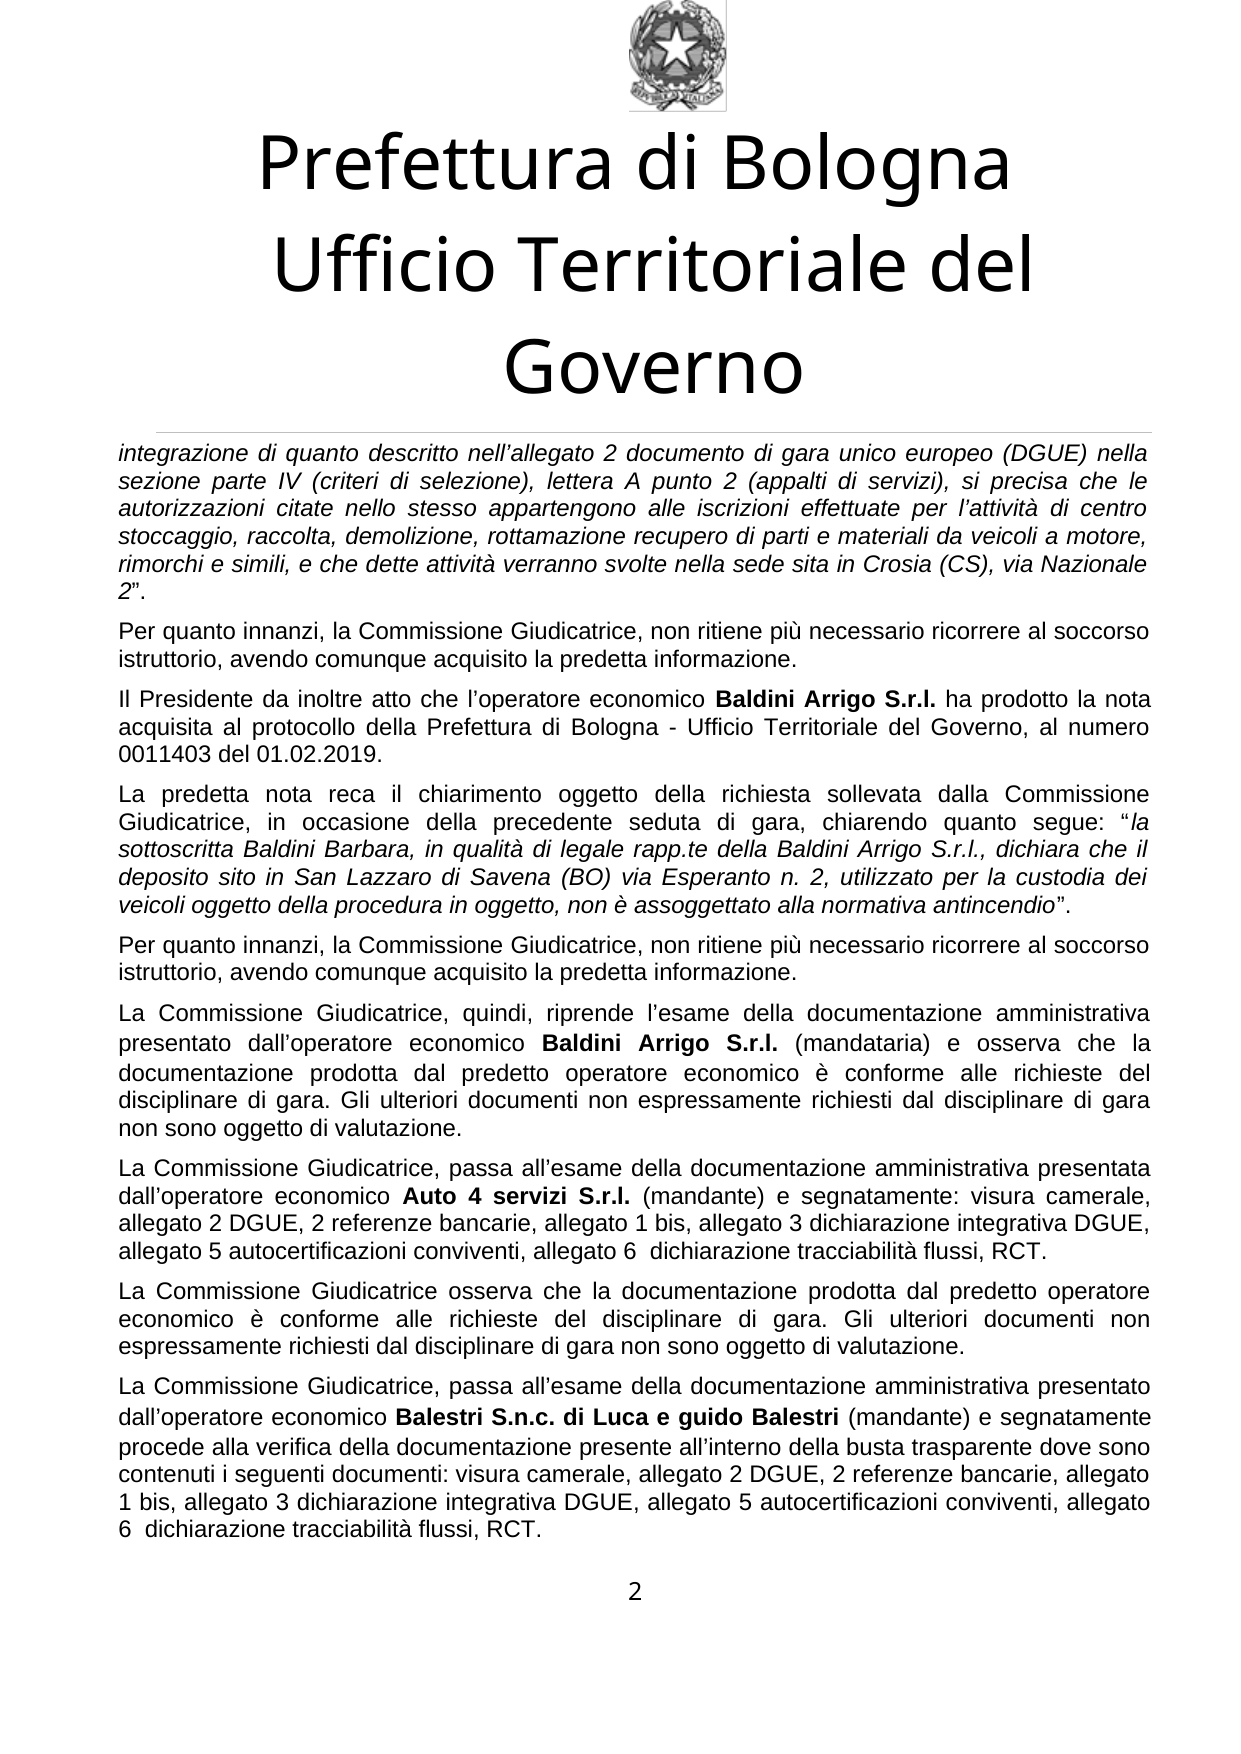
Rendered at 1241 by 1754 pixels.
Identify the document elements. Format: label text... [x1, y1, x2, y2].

text La Commissione Giudicatrice osserva che la documentazione prodotta dal predetto operatore economico è conforme alle richieste del disciplinare di gara. Gli ulteriori documenti non espressamente richiesti dal disciplinare di gara non sono oggetto di valutazione. [118, 1277, 1152, 1360]
text integrazione di quanto descritto nell’allegato 2 documento di gara unico europeo (DGUE) nella sezione parte IV (criteri di selezione), lettera A punto 2 (appalti di servizi), si precisa che le autorizzazioni citate nello stesso appartengono alle iscrizioni effettuate per l’attività di centro stoccaggio, raccolta, demolizione, rottamazione recupero di parti e materiali da veicoli a motore, rimorchi e simili, e che dette attività verranno svolte nella sede sita in Crosia (CS), via Nazionale 2”. [118, 439, 1152, 605]
text La predetta nota reca il chiarimento oggetto della richiesta sollevata dalla Commissione Giudicatrice, in occasione della precedente seduta di gara, chiarendo quanto segue: “la sottoscritta Baldini Barbara, in qualità di legale rapp.te della Baldini Arrigo S.r.l., dichiara che il deposito sito in San Lazzaro di Savena (BO) via Esperanto n. 2, utilizzato per la custodia dei veicoli oggetto della procedura in oggetto, non è assoggettato alla normativa antincendio”. [118, 780, 1152, 918]
text La Commissione Giudicatrice, passa all’esame della documentazione amministrativa presentata dall’operatore economico Auto 4 servizi S.r.l. (mandante) e segnatamente: visura camerale, allegato 2 DGUE, 2 referenze bancarie, allegato 1 bis, allegato 3 dichiarazione integrativa DGUE, allegato 5 autocertificazioni conviventi, allegato 6 dichiarazione tracciabilità flussi, RCT. [118, 1154, 1152, 1264]
text La Commissione Giudicatrice, passa all’esame della documentazione amministrativa presentato dall’operatore economico Balestri S.n.c. di Luca e guido Balestri (mandante) e segnatamente procede alla verifica della documentazione presente all’interno della busta trasparente dove sono contenuti i seguenti documenti: visura camerale, allegato 2 DGUE, 2 referenze bancarie, allegato 1 bis, allegato 3 dichiarazione integrativa DGUE, allegato 5 autocertificazioni conviventi, allegato 6 dichiarazione tracciabilità flussi, RCT. [118, 1372, 1152, 1543]
text La Commissione Giudicatrice, quindi, riprende l’esame della documentazione amministrativa presentato dall’operatore economico Baldini Arrigo S.r.l. (mandataria) e osserva che la documentazione prodotta dal predetto operatore economico è conforme alle richieste del disciplinare di gara. Gli ulteriori documenti non espressamente richiesti dal disciplinare di gara non sono oggetto di valutazione. [118, 998, 1152, 1141]
text Per quanto innanzi, la Commissione Giudicatrice, non ritiene più necessario ricorrere al soccorso istruttorio, avendo comunque acquisito la predetta informazione. [118, 931, 1152, 986]
text Il Presidente da inoltre atto che l’operatore economico Baldini Arrigo S.r.l. ha prodotto la nota acquisita al protocollo della Prefettura di Bologna - Ufficio Territoriale del Governo, al numero 0011403 del 01.02.2019. [118, 685, 1152, 768]
text Per quanto innanzi, la Commissione Giudicatrice, non ritiene più necessario ricorrere al soccorso istruttorio, avendo comunque acquisito la predetta informazione. [118, 617, 1152, 672]
